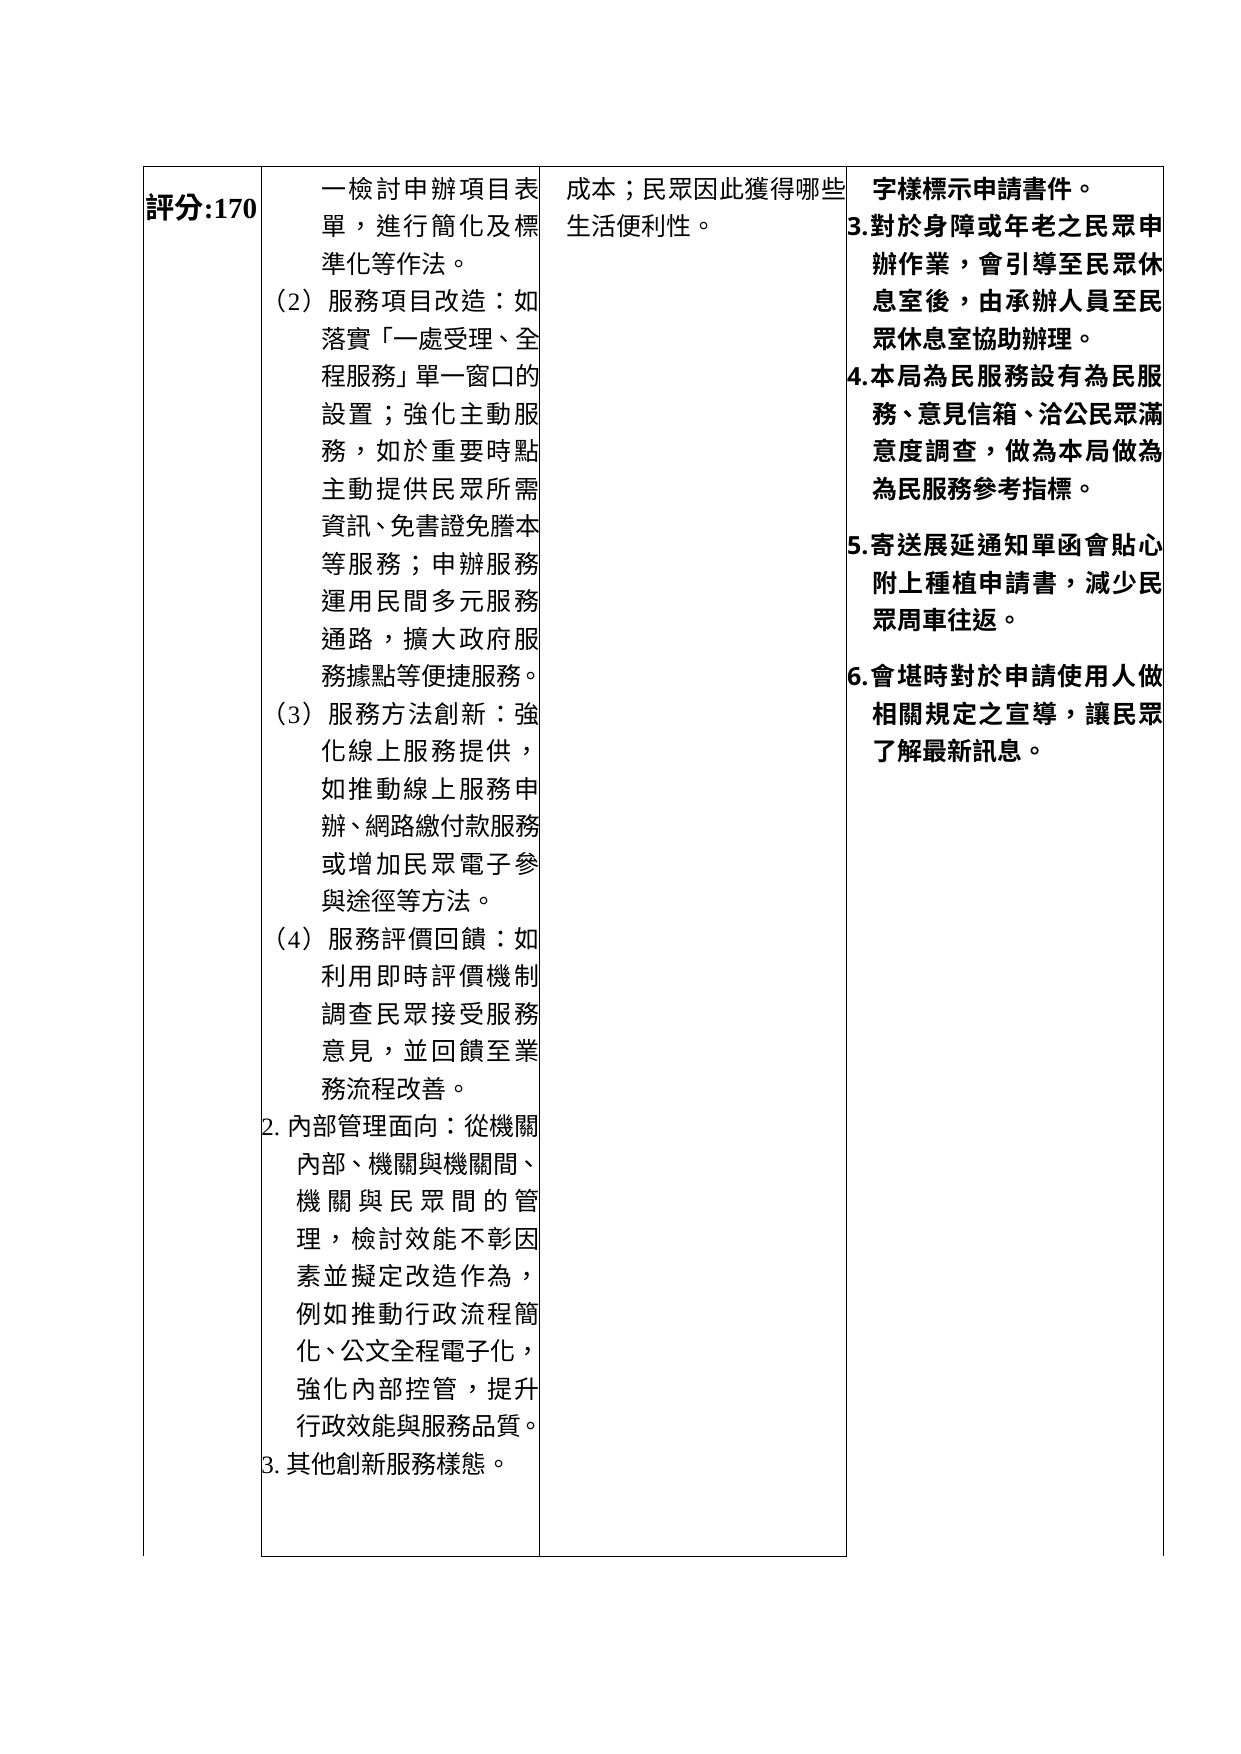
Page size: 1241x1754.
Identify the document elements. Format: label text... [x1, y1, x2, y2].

table_cell 所謂「創新」的概念可以是「無中生有」，即突破性、首創性的服務作為；或「有中生新」，即轉換性、改良性的服務作為。 服務創新最終的目的在於簡政便民，包括創新措施替民眾節省了哪些程序、多少時間、金錢或是其他成本；民眾因此獲得哪些生活便利性。 [540, 167, 846, 1556]
table_cell 1.本局服務台每星期五下午有本局退休志工，為洽公民眾申辦及業務提供尋問服務。 2.本局計對申請使用河川公地種植申請書，於3個月前公文提醒，共貼心於申請書單上應繳文件以紅色字樣標示申請書件。 3.對於身障或年老之民眾申辦作業，會引導至民眾休息室後，由承辦人員至民眾休息室協助辦理。 4.本局為民服務設有為民服務、意見信箱、洽公民眾滿意度調查，做為本局做為為民服務參考指標。 5.寄送展延通知單函會貼心附上種植申請書，減少民眾周車往返。 6.會堪時對於申請使用人做相關規定之宣導，讓民眾了解最新訊息。 1.延續實施多年「清淨家園全民運動計畫」活動，每月清理2次，並填報成果圖片至環保署。 2.服務台每天有替代役輪值，由早上8時至下午5時，午休不打烊加強為民服務。 [847, 167, 1163, 1556]
table_cell ※有價值的創新服務(130分)： :110 1. 對外服務面向： （1）服務流程便捷：如加強申辦資訊及流程完整公開，且逐一檢討申辦項目表單，進行簡化及標準化等作法。 （2）服務項目改造：如落實「一處受理、全程服務」單一窗口的設置；強化主動服務，如於重要時點主動提供民眾所需資訊、免書證免謄本等服務；申辦服務運用民間多元服務通路，擴大政府服務據點等便捷服務。 （3）服務方法創新：強化線上服務提供，如推動線上服務申辦、網路繳付款服務或增加民眾電子參與途徑等方法。 （4）服務評價回饋：如利用即時評價機制調查民眾接受服務意見，並回饋至業務流程改善。 2. 內部管理面向：從機關內部、機關與機關間、機關與民眾間的管理，檢討效能不彰因素並擬定改造作為，例如推動行政流程簡化、公文全程電子化，強化內部控管，提升行政效能與服務品質。 3. 其他創新服務樣態。 [262, 167, 539, 1556]
table_cell 評分:170 [144, 167, 261, 1556]
